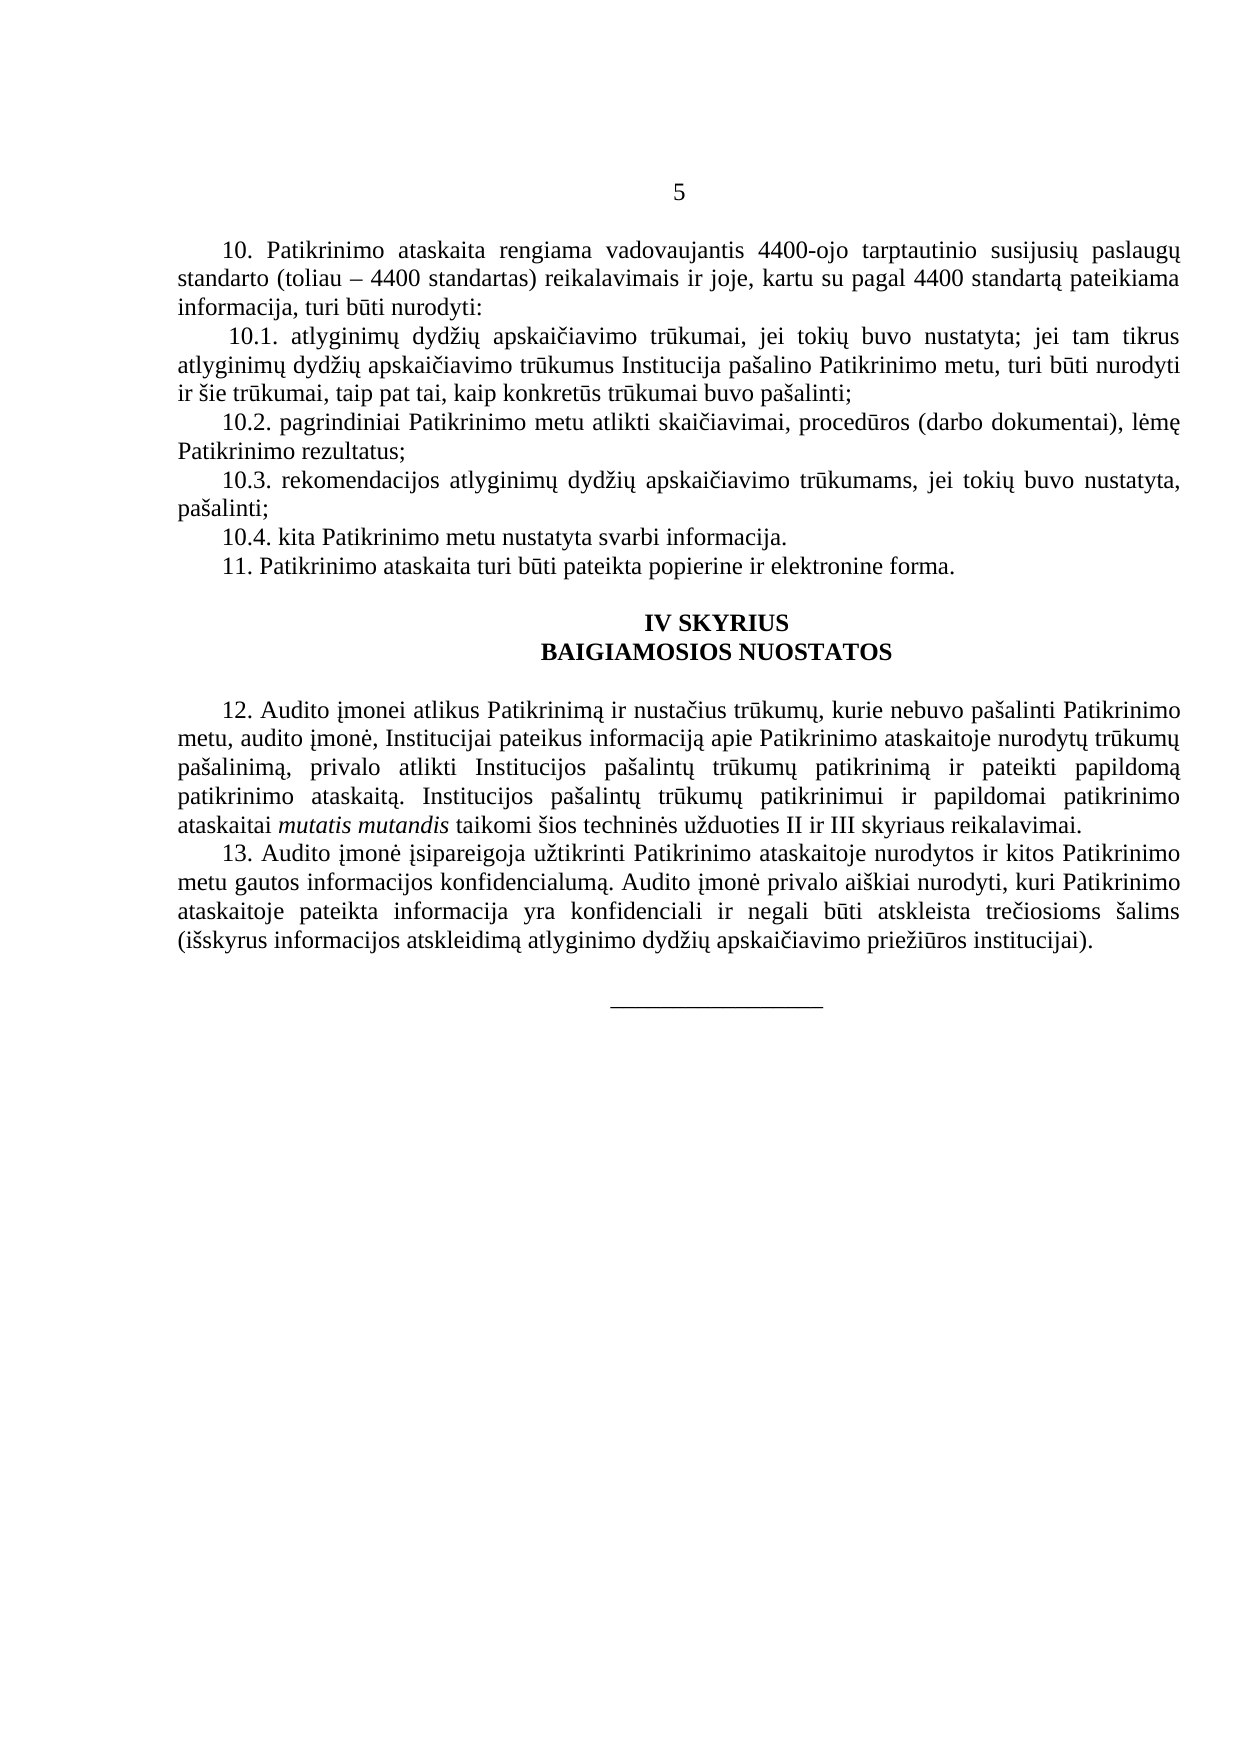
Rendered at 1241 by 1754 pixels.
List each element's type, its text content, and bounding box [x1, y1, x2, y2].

text 10.1. atlyginimų dydžių apskaičiavimo trūkumai, jei tokių buvo nustatyta; jei tam tikrus atlyginimų dydžių apskaičiavimo trūkumus Institucija pašalino Patikrinimo metu, turi būti nurodyti ir šie trūkumai, taip pat tai, kaip konkretūs trūkumai buvo pašalinti; [177, 321, 1181, 407]
text BAIGIAMOSIOS NUOSTATOS [252, 637, 1181, 666]
text IV SKYRIUS [252, 608, 1181, 637]
text 12. Audito įmonei atlikus Patikrinimą ir nustačius trūkumų, kurie nebuvo pašalinti Patikrinimo metu, audito įmonė, Institucijai pateikus informaciją apie Patikrinimo ataskaitoje nurodytų trūkumų pašalinimą, privalo atlikti Institucijos pašalintų trūkumų patikrinimą ir pateikti papildomą patikrinimo ataskaitą. Institucijos pašalintų trūkumų patikrinimui ir papildomai patikrinimo ataskaitai mutatis mutandis taikomi šios techninės užduoties II ir III skyriaus reikalavimai. [177, 695, 1181, 838]
text 13. Audito įmonė įsipareigoja užtikrinti Patikrinimo ataskaitoje nurodytos ir kitos Patikrinimo metu gautos informacijos konfidencialumą. Audito įmonė privalo aiškiai nurodyti, kuri Patikrinimo ataskaitoje pateikta informacija yra konfidenciali ir negali būti atskleista trečiosioms šalims (išskyrus informacijos atskleidimą atlyginimo dydžių apskaičiavimo priežiūros institucijai). [177, 838, 1181, 953]
text 10.4. kita Patikrinimo metu nustatyta svarbi informacija. [177, 522, 1181, 551]
text 10.3. rekomendacijos atlyginimų dydžių apskaičiavimo trūkumams, jei tokių buvo nustatyta, pašalinti; [177, 465, 1181, 522]
text 10.2. pagrindiniai Patikrinimo metu atlikti skaičiavimai, procedūros (darbo dokumentai), lėmę Patikrinimo rezultatus; [177, 407, 1181, 465]
text _________________ [252, 982, 1181, 1011]
text 10. Patikrinimo ataskaita rengiama vadovaujantis 4400-ojo tarptautinio susijusių paslaugų standarto (toliau – 4400 standartas) reikalavimais ir joje, kartu su pagal 4400 standartą pateikiama informacija, turi būti nurodyti: [177, 235, 1181, 321]
text 11. Patikrinimo ataskaita turi būti pateikta popierine ir elektronine forma. [177, 551, 1181, 580]
